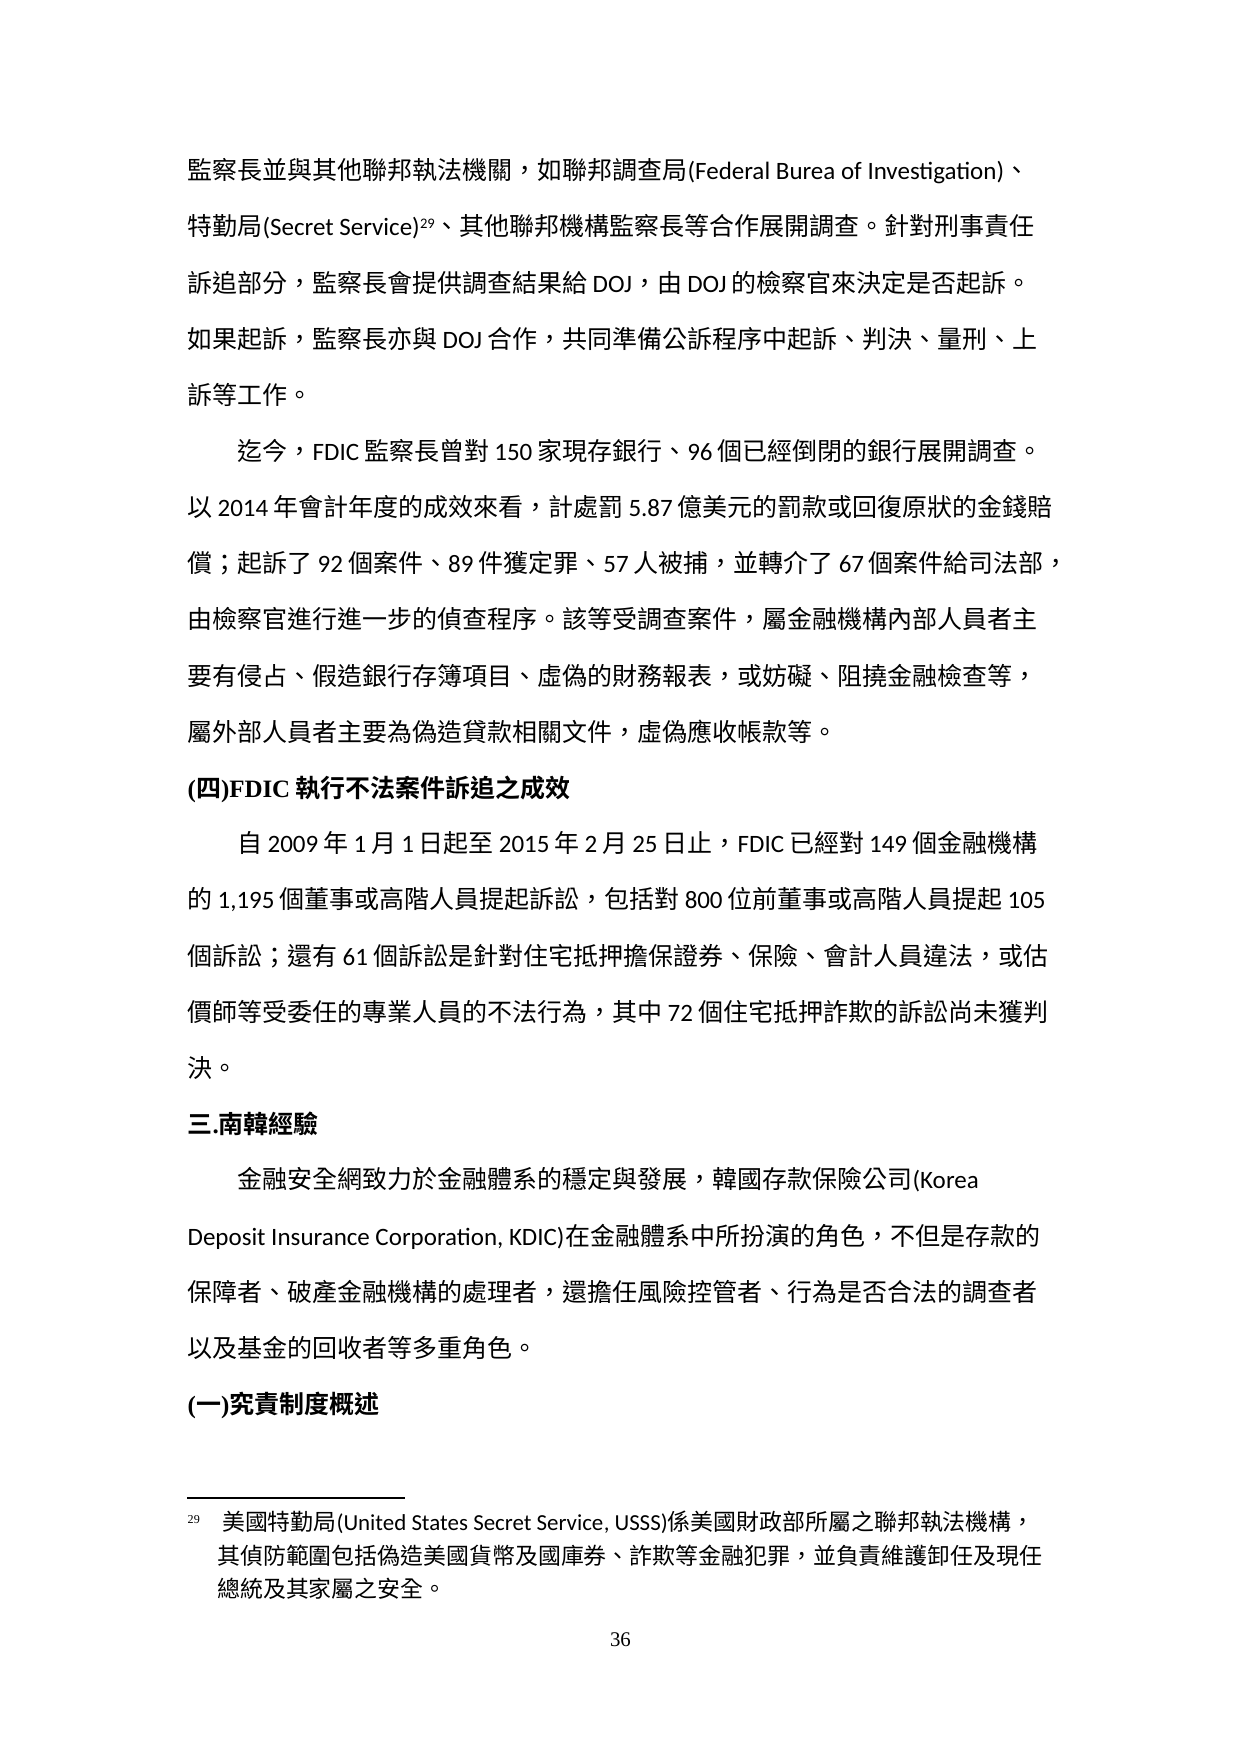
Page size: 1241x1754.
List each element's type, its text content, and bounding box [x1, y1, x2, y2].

text 迄今，FDIC監察長曾對150家現存銀行、96個已經倒閉的銀行展開調查。以2014年會計年度的成效來看，計處罰5.87億美元的罰款或回復原狀的金錢賠償；起訴了92個案件、89件獲定罪、57人被捕，並轉介了67個案件給司法部，由檢察官進行進一步的偵查程序。該等受調查案件，屬金融機構內部人員者主要有侵占、假造銀行存簿項目、虛偽的財務報表，或妨礙、阻撓金融檢查等，屬外部人員者主要為偽造貸款相關文件，虛偽應收帳款等。 [187, 431, 1053, 749]
text 三.南韓經驗 [187, 1104, 1053, 1141]
text 監察長並與其他聯邦執法機關，如聯邦調查局(Federal Burea of Investigation)、特勤局(Secret Service)、其他聯邦機構監察長等合作展開調查。針對刑事責任訴追部分，監察長會提供調查結果給DOJ，由DOJ的檢察官來決定是否起訴。如果起訴，監察長亦與DOJ合作，共同準備公訴程序中起訴、判決、量刑、上訴等工作。 [187, 150, 1053, 412]
text (一)究責制度概述 [187, 1384, 1053, 1421]
text 自2009年1月1日起至2015年2月25日止，FDIC已經對149個金融機構的1,195個董事或高階人員提起訴訟，包括對800位前董事或高階人員提起105個訴訟；還有61個訴訟是針對住宅抵押擔保證券、保險、會計人員違法，或估價師等受委任的專業人員的不法行為，其中72個住宅抵押詐欺的訴訟尚未獲判決。 [187, 823, 1053, 1086]
text 美國特勤局(United States Secret Service, USSS)係美國財政部所屬之聯邦執法機構，其偵防範圍包括偽造美國貨幣及國庫券、詐欺等金融犯罪，並負責維護卸任及現任總統及其家屬之安全。 [187, 1504, 1053, 1604]
text (四)FDIC執行不法案件訴追之成效 [187, 767, 1053, 805]
text 金融安全網致力於金融體系的穩定與發展，韓國存款保險公司(Korea Deposit Insurance Corporation, KDIC)在金融體系中所扮演的角色，不但是存款的保障者、破產金融機構的處理者，還擔任風險控管者、行為是否合法的調查者以及基金的回收者等多重角色。 [187, 1159, 1053, 1366]
